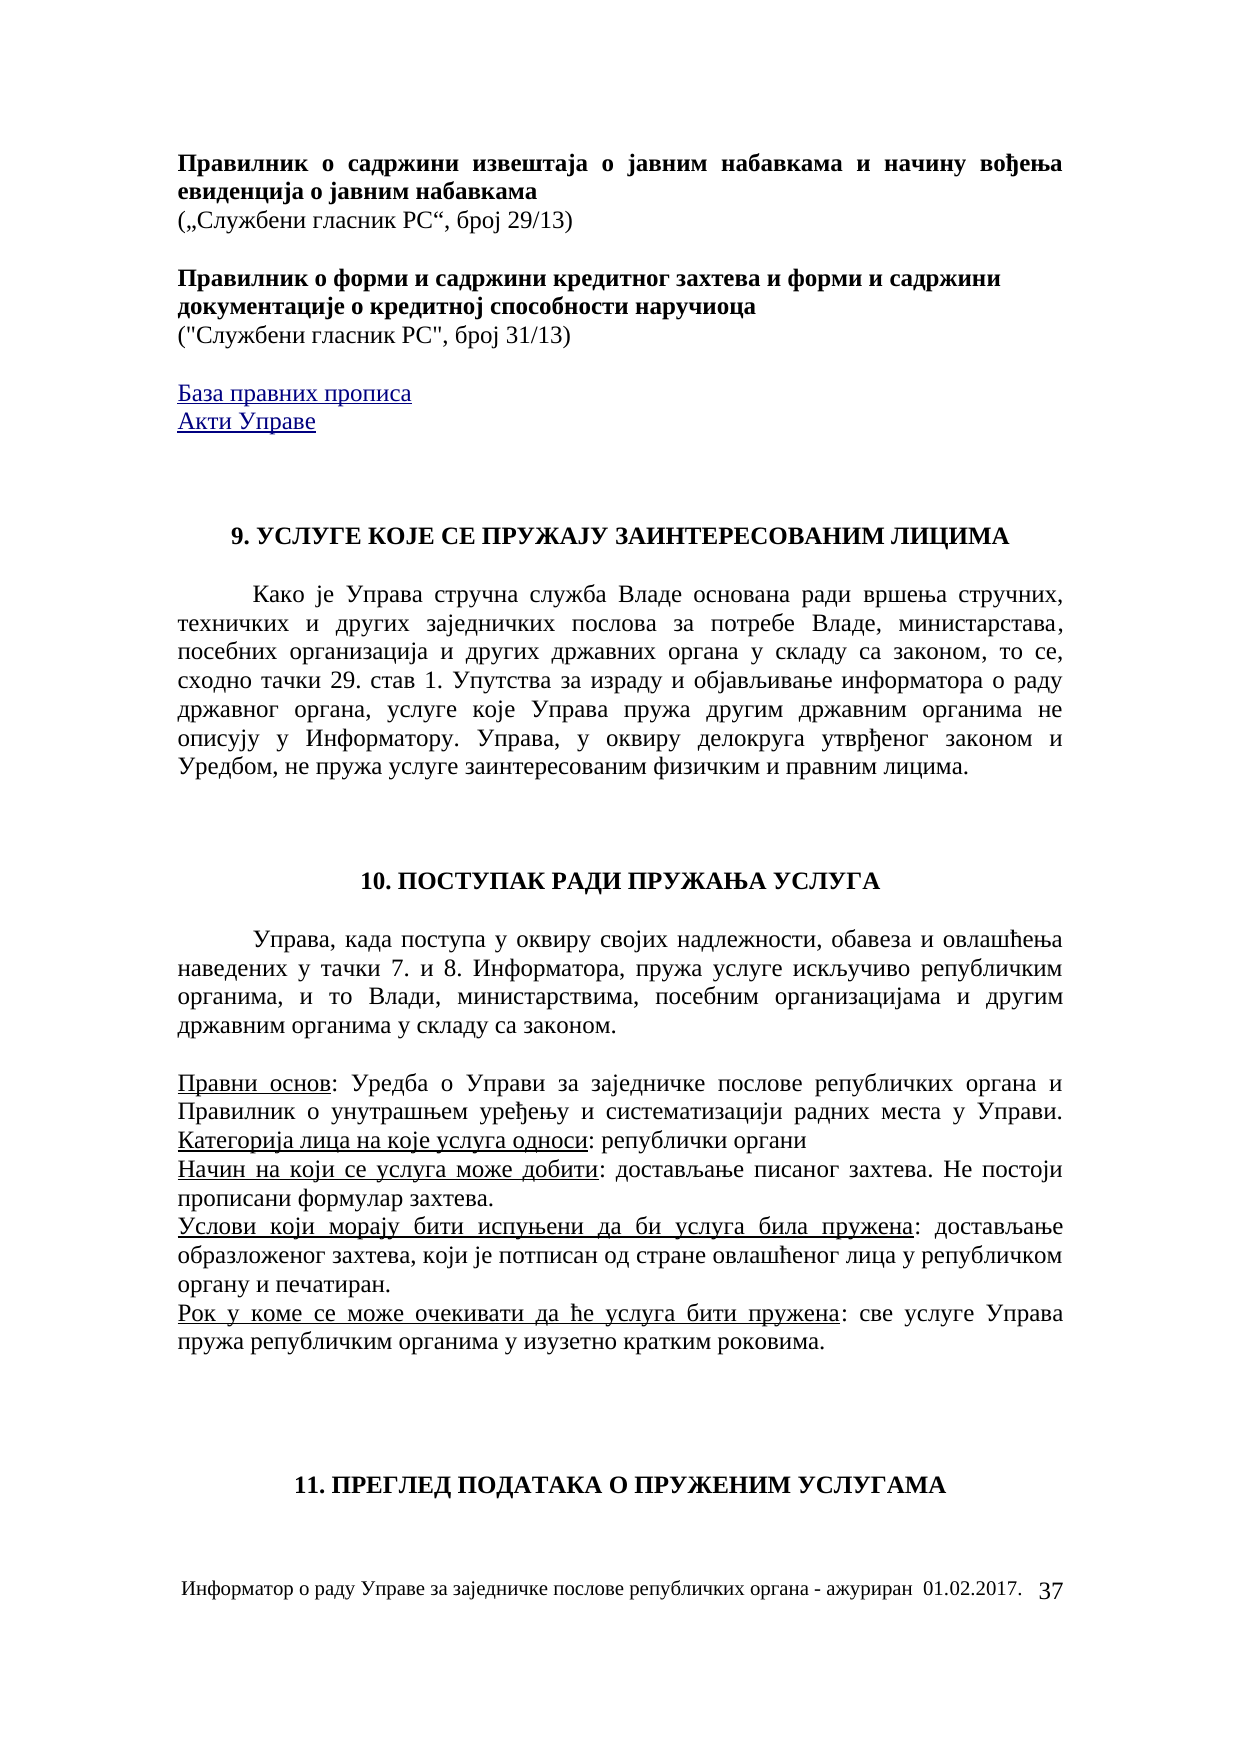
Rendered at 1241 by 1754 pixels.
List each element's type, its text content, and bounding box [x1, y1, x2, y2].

text Правни основ: Уредба о Управи за заједничке послове републичких органа и Правилник о унутрашњем уређењу и систематизацији радних места у Управи. Категорија лица на које услуга односи: републички органи [177, 1068, 1063, 1154]
text Правилник о форми и садржини кредитног захтева и форми и садржини документације о кредитној способности наручиоца [177, 263, 1063, 320]
text 10. ПОСТУПАК РАДИ ПРУЖАЊА УСЛУГА [177, 866, 1063, 895]
text Акти Управе [177, 406, 1063, 435]
text Како је Управа стручна служба Владе основана ради вршења стручних, техничких и других заједничких послова за потребе Владе, министарстава, посебних организација и других државних органа у складу са законом, то се, сходно тачки 29. став 1. Упутства за израду и објављивање информатора о раду државног органа, услуге које Управа пружа другим државним органима не описују у Информатору. Управа, у оквиру делокруга утврђеног законом и Уредбом, не пружа услуге заинтересованим физичким и правним лицима. [177, 579, 1063, 780]
text Правилник о садржини извештаја о јавним набавкама и начину вођења евиденција о јавним набавкама [177, 148, 1063, 205]
text Рок у коме се може очекивати да ће услуга бити пружена: све услуге Управа пружа републичким органима у изузетно кратким роковима. [177, 1298, 1063, 1355]
text Управа, када поступа у оквиру својих надлежности, обавеза и овлашћења наведених у тачки 7. и 8. Информатора, пружа услуге искључиво републичким органима, и то Влади, министарствима, посебним организацијама и другим државним органима у складу са законом. [177, 924, 1063, 1039]
text ("Службени гласник РС", број 31/13) [177, 320, 1063, 349]
text 9. УСЛУГЕ КОЈЕ СЕ ПРУЖАЈУ ЗАИНТЕРЕСОВАНИМ ЛИЦИМА [177, 521, 1063, 550]
text Начин на који се услуга може добити: достављање писаног захтева. Не постоји прописани формулар захтева. [177, 1154, 1063, 1211]
text („Службени гласник РС“, број 29/13) [177, 205, 1063, 234]
text 11. ПРЕГЛЕД ПОДАТАКА О ПРУЖЕНИМ УСЛУГАМА [177, 1470, 1063, 1499]
text База правних прописа [177, 378, 1063, 406]
text Услови који морају бити испуњени да би услуга била пружена: достављање образложеног захтева, који је потписан од стране овлашћеног лица у републичком органу и печатиран. [177, 1211, 1063, 1298]
